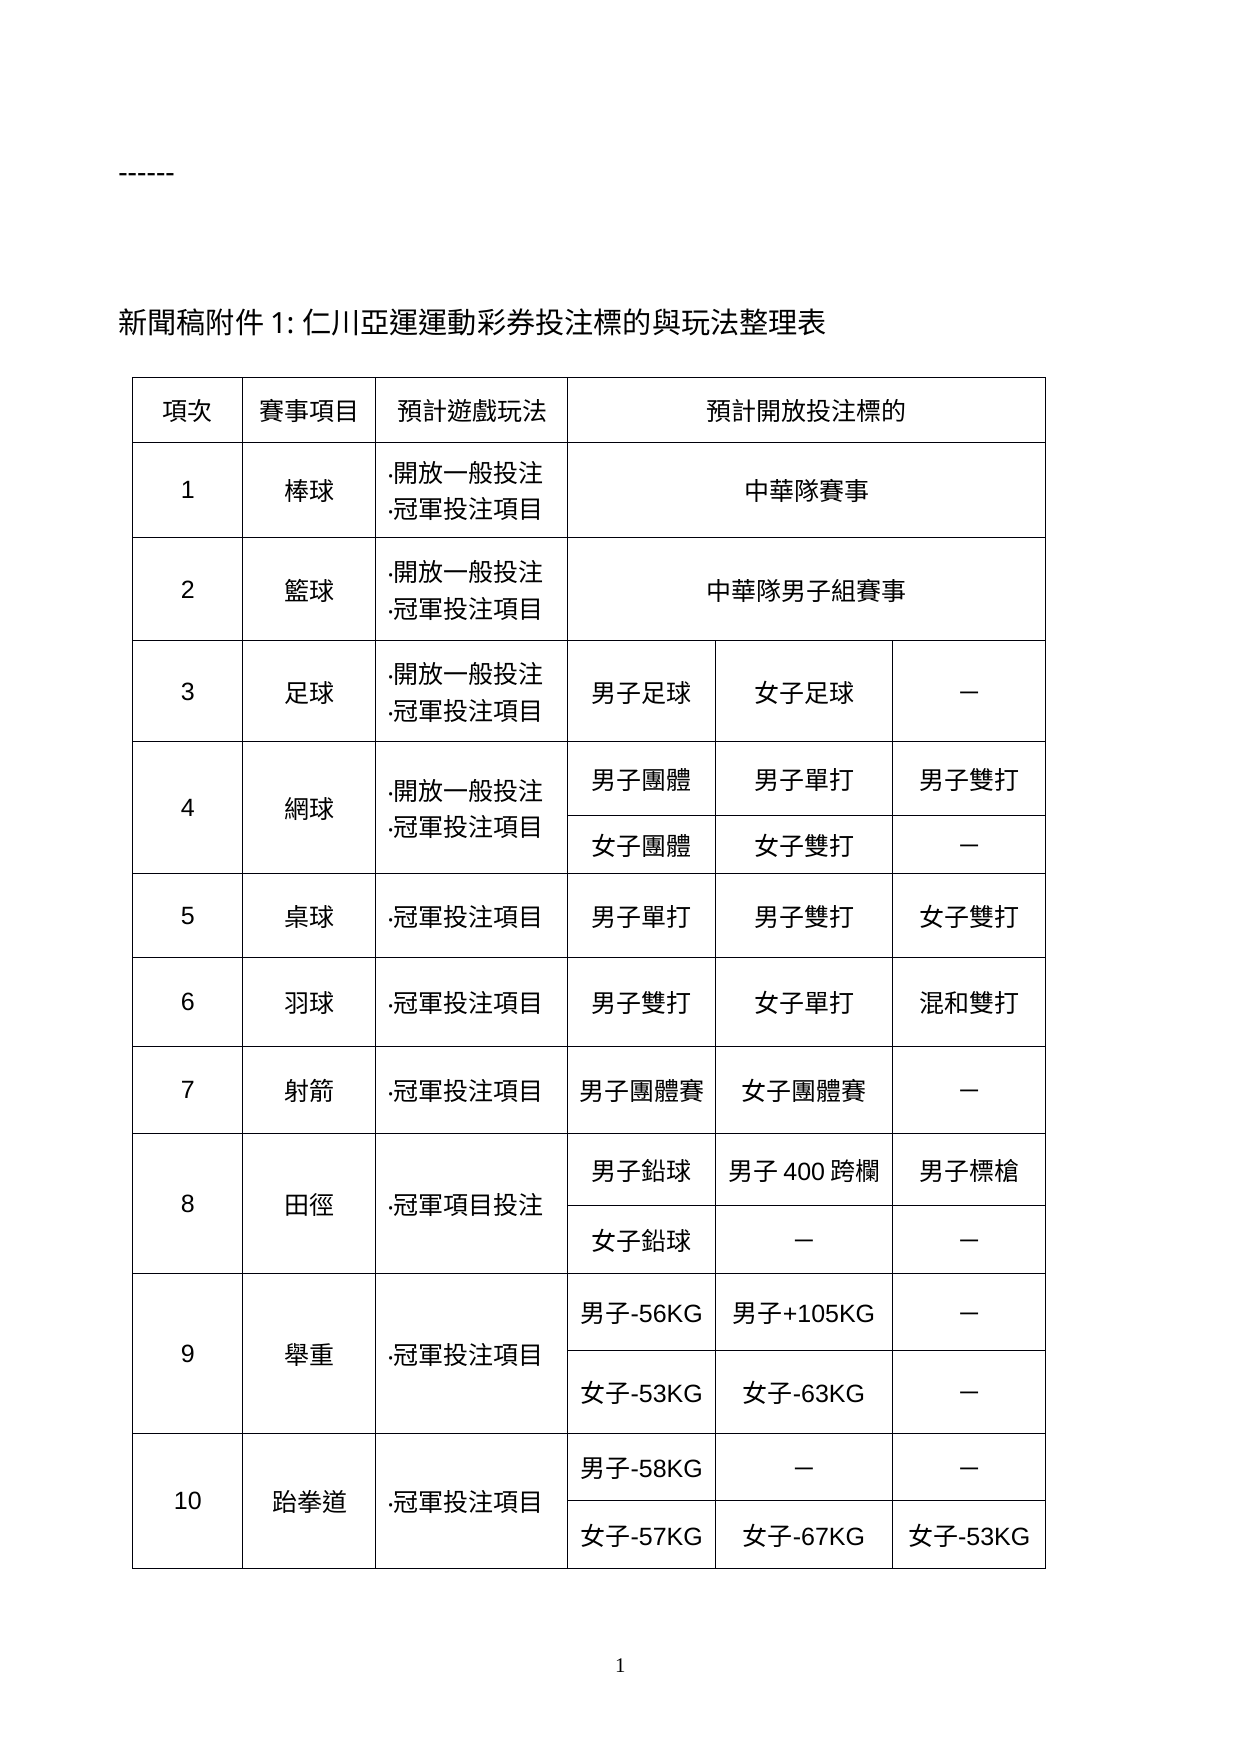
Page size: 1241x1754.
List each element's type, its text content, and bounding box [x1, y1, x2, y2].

table_cell ─ [893, 1351, 1045, 1432]
table_cell 2 [133, 538, 242, 640]
table_cell ‧冠軍投注項目 [376, 958, 567, 1046]
table_cell 男子鉛球 [568, 1134, 715, 1204]
table_cell ‧開放一般投注 ‧冠軍投注項目 [376, 742, 567, 872]
table_cell ─ [893, 816, 1045, 872]
table_cell 5 [133, 874, 242, 957]
table_header 項次 [133, 378, 242, 442]
table_cell 男子400跨欄 [716, 1134, 892, 1204]
table_cell 男子-58KG [568, 1434, 715, 1500]
table_cell 女子鉛球 [568, 1206, 715, 1273]
table_cell ─ [893, 1274, 1045, 1350]
table_header 預計遊戲玩法 [376, 378, 567, 442]
table_cell 1 [133, 443, 242, 537]
table_cell 棒球 [243, 443, 375, 537]
table_cell ‧冠軍投注項目 [376, 1047, 567, 1133]
table_cell 男子標槍 [893, 1134, 1045, 1204]
table_cell 6 [133, 958, 242, 1046]
table_cell 4 [133, 742, 242, 872]
table_cell 射箭 [243, 1047, 375, 1133]
table_cell 中華隊男子組賽事 [568, 538, 1045, 640]
table_cell 8 [133, 1134, 242, 1273]
table_cell 女子單打 [716, 958, 892, 1046]
table_cell 女子足球 [716, 641, 892, 741]
table_cell 10 [133, 1434, 242, 1568]
table_cell 女子-53KG [568, 1351, 715, 1432]
table_cell 男子-56KG [568, 1274, 715, 1350]
table_cell ─ [893, 641, 1045, 741]
table_cell 男子雙打 [568, 958, 715, 1046]
table_cell ─ [893, 1206, 1045, 1273]
table_cell ─ [716, 1206, 892, 1273]
table_cell 男子單打 [716, 742, 892, 815]
table_cell 桌球 [243, 874, 375, 957]
table_cell 男子團體 [568, 742, 715, 815]
table_cell 男子雙打 [893, 742, 1045, 815]
table_cell 女子-63KG [716, 1351, 892, 1432]
table_cell 女子-67KG [716, 1501, 892, 1568]
table_cell ‧冠軍投注項目 [376, 874, 567, 957]
table_cell 女子團體賽 [716, 1047, 892, 1133]
table_cell 女子團體 [568, 816, 715, 872]
table_cell 女子-57KG [568, 1501, 715, 1568]
table_cell ‧開放一般投注 ‧冠軍投注項目 [376, 538, 567, 640]
table_cell ─ [893, 1047, 1045, 1133]
table_cell 男子足球 [568, 641, 715, 741]
table_cell 羽球 [243, 958, 375, 1046]
table_cell 女子雙打 [893, 874, 1045, 957]
table_cell 女子雙打 [716, 816, 892, 872]
table_cell 網球 [243, 742, 375, 872]
table_cell 9 [133, 1274, 242, 1432]
table_cell 女子-53KG [893, 1501, 1045, 1568]
table_cell ─ [893, 1434, 1045, 1500]
table_cell 足球 [243, 641, 375, 741]
table_cell 田徑 [243, 1134, 375, 1273]
table_cell 男子+105KG [716, 1274, 892, 1350]
table_cell ‧冠軍投注項目 [376, 1274, 567, 1432]
text 新聞稿附件1: 仁川亞運運動彩券投注標的與玩法整理表 [118, 277, 1122, 352]
table_cell 7 [133, 1047, 242, 1133]
table_cell 3 [133, 641, 242, 741]
table_cell ‧冠軍項目投注 [376, 1134, 567, 1273]
table_cell 中華隊賽事 [568, 443, 1045, 537]
table_cell ‧冠軍投注項目 [376, 1434, 567, 1568]
table_cell 舉重 [243, 1274, 375, 1432]
table_header 賽事項目 [243, 378, 375, 442]
table_cell 籃球 [243, 538, 375, 640]
table_cell ‧開放一般投注 ‧冠軍投注項目 [376, 641, 567, 741]
table_cell ‧開放一般投注 ‧冠軍投注項目 [376, 443, 567, 537]
text ------ [118, 127, 1122, 202]
table_header 預計開放投注標的 [568, 378, 1045, 442]
table_cell ─ [716, 1434, 892, 1500]
table_cell 男子雙打 [716, 874, 892, 957]
table_cell 跆拳道 [243, 1434, 375, 1568]
table_cell 混和雙打 [893, 958, 1045, 1046]
table_cell 男子團體賽 [568, 1047, 715, 1133]
table_cell 男子單打 [568, 874, 715, 957]
